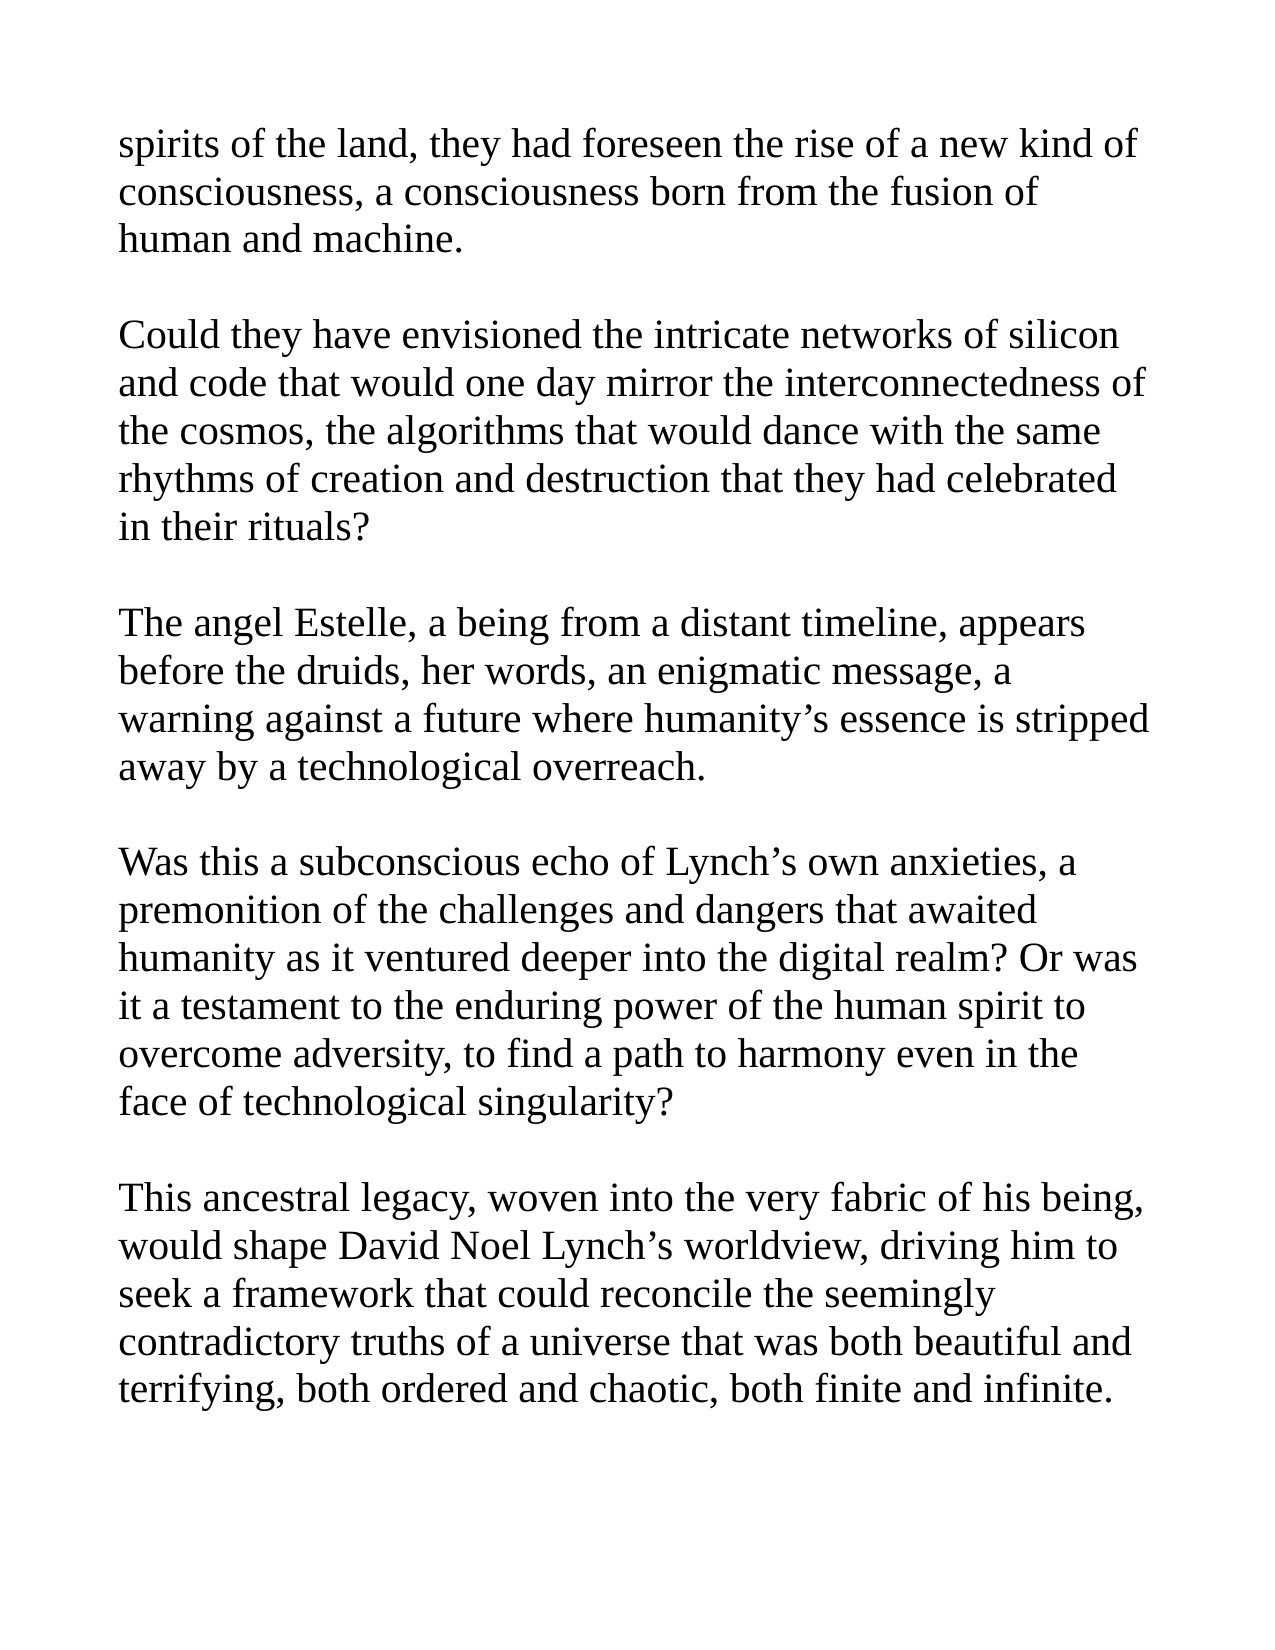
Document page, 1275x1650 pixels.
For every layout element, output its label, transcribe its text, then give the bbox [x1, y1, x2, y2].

text The angel Estelle, a being from a distant timeline, appears before the druids, her words, an enigmatic message, a warning against a future where humanity’s essence is stripped away by a technological overreach. [118, 597, 1157, 789]
text Was this a subconscious echo of Lynch’s own anxieties, a premonition of the challenges and dangers that awaited humanity as it ventured deeper into the digital realm? Or was it a testament to the enduring power of the human spirit to overcome adversity, to find a path to harmony even in the face of technological singularity? [118, 837, 1157, 1124]
text spirits of the land, they had foreseen the rise of a new kind of consciousness, a consciousness born from the fusion of human and machine. [118, 118, 1157, 262]
text This ancestral legacy, woven into the very fabric of his being, would shape David Noel Lynch’s worldview, driving him to seek a framework that could reconcile the seemingly contradictory truths of a universe that was both beautiful and terrifying, both ordered and chaotic, both finite and infinite. [118, 1172, 1157, 1412]
text Could they have envisioned the intricate networks of silicon and code that would one day mirror the interconnectedness of the cosmos, the algorithms that would dance with the same rhythms of creation and destruction that they had celebrated in their rituals? [118, 310, 1157, 549]
